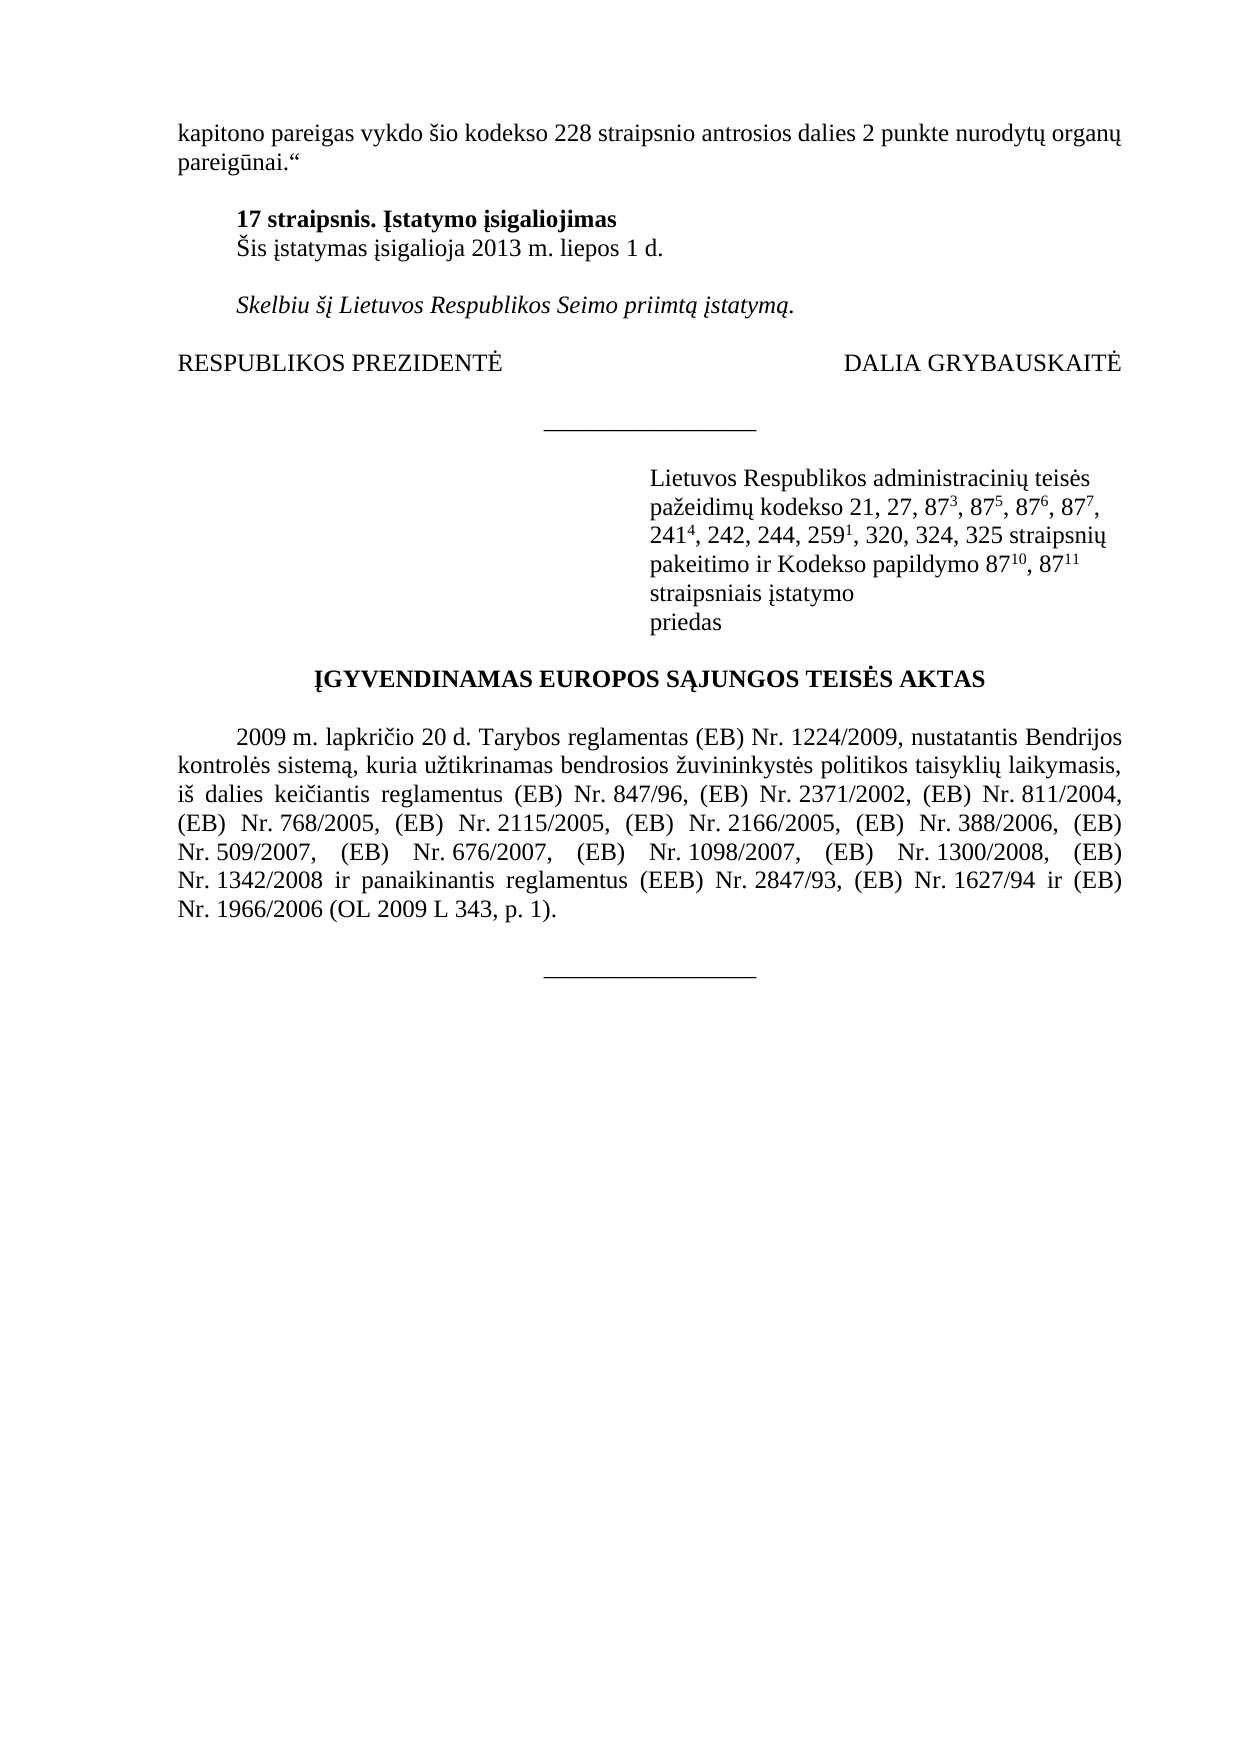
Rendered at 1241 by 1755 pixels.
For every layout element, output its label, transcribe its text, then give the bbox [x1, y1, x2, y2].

text _________________ [177, 406, 1122, 434]
text ĮGYVENDINAMAS EUROPOS SĄJUNGOS TEISĖS AKTAS [177, 664, 1122, 693]
text Šis įstatymas įsigalioja 2013 m. liepos 1 d. [177, 233, 1122, 262]
text 2009 m. lapkričio 20 d. Tarybos reglamentas (EB) Nr. 1224/2009, nustatantis Bendrijos kontrolės sistemą, kuria užtikrinamas bendrosios žuvininkystės politikos taisyklių laikymasis, iš dalies keičiantis reglamentus (EB) Nr. 847/96, (EB) Nr. 2371/2002, (EB) Nr. 811/2004, (EB) Nr. 768/2005, (EB) Nr. 2115/2005, (EB) Nr. 2166/2005, (EB) Nr. 388/2006, (EB) Nr. 509/2007, (EB) Nr. 676/2007, (EB) Nr. 1098/2007, (EB) Nr. 1300/2008, (EB) Nr. 1342/2008 ir panaikinantis reglamentus (EEB) Nr. 2847/93, (EB) Nr. 1627/94 ir (EB) Nr. 1966/2006 (OL 2009 L 343, p. 1). [177, 722, 1122, 923]
text Skelbiu šį Lietuvos Respublikos Seimo priimtą įstatymą. [177, 291, 1122, 319]
text 17 straipsnis. Įstatymo įsigaliojimas [177, 204, 1122, 233]
text kapitono pareigas vykdo šio kodekso 228 straipsnio antrosios dalies 2 punkte nurodytų organų pareigūnai.“ [177, 118, 1122, 176]
text priedas [649, 607, 1122, 636]
text _________________ [177, 952, 1122, 981]
text Lietuvos Respublikos administracinių teisės pažeidimų kodekso 21, 27, 873, 875, 876, 877, 2414, 242, 244, 2591, 320, 324, 325 straipsnių pakeitimo ir Kodekso papildymo 8710, 8711 straipsniais įstatymo [649, 463, 1122, 607]
text RESPUBLIKOS PREZIDENTĖ DALIA GRYBAUSKAITĖ [177, 348, 1122, 377]
